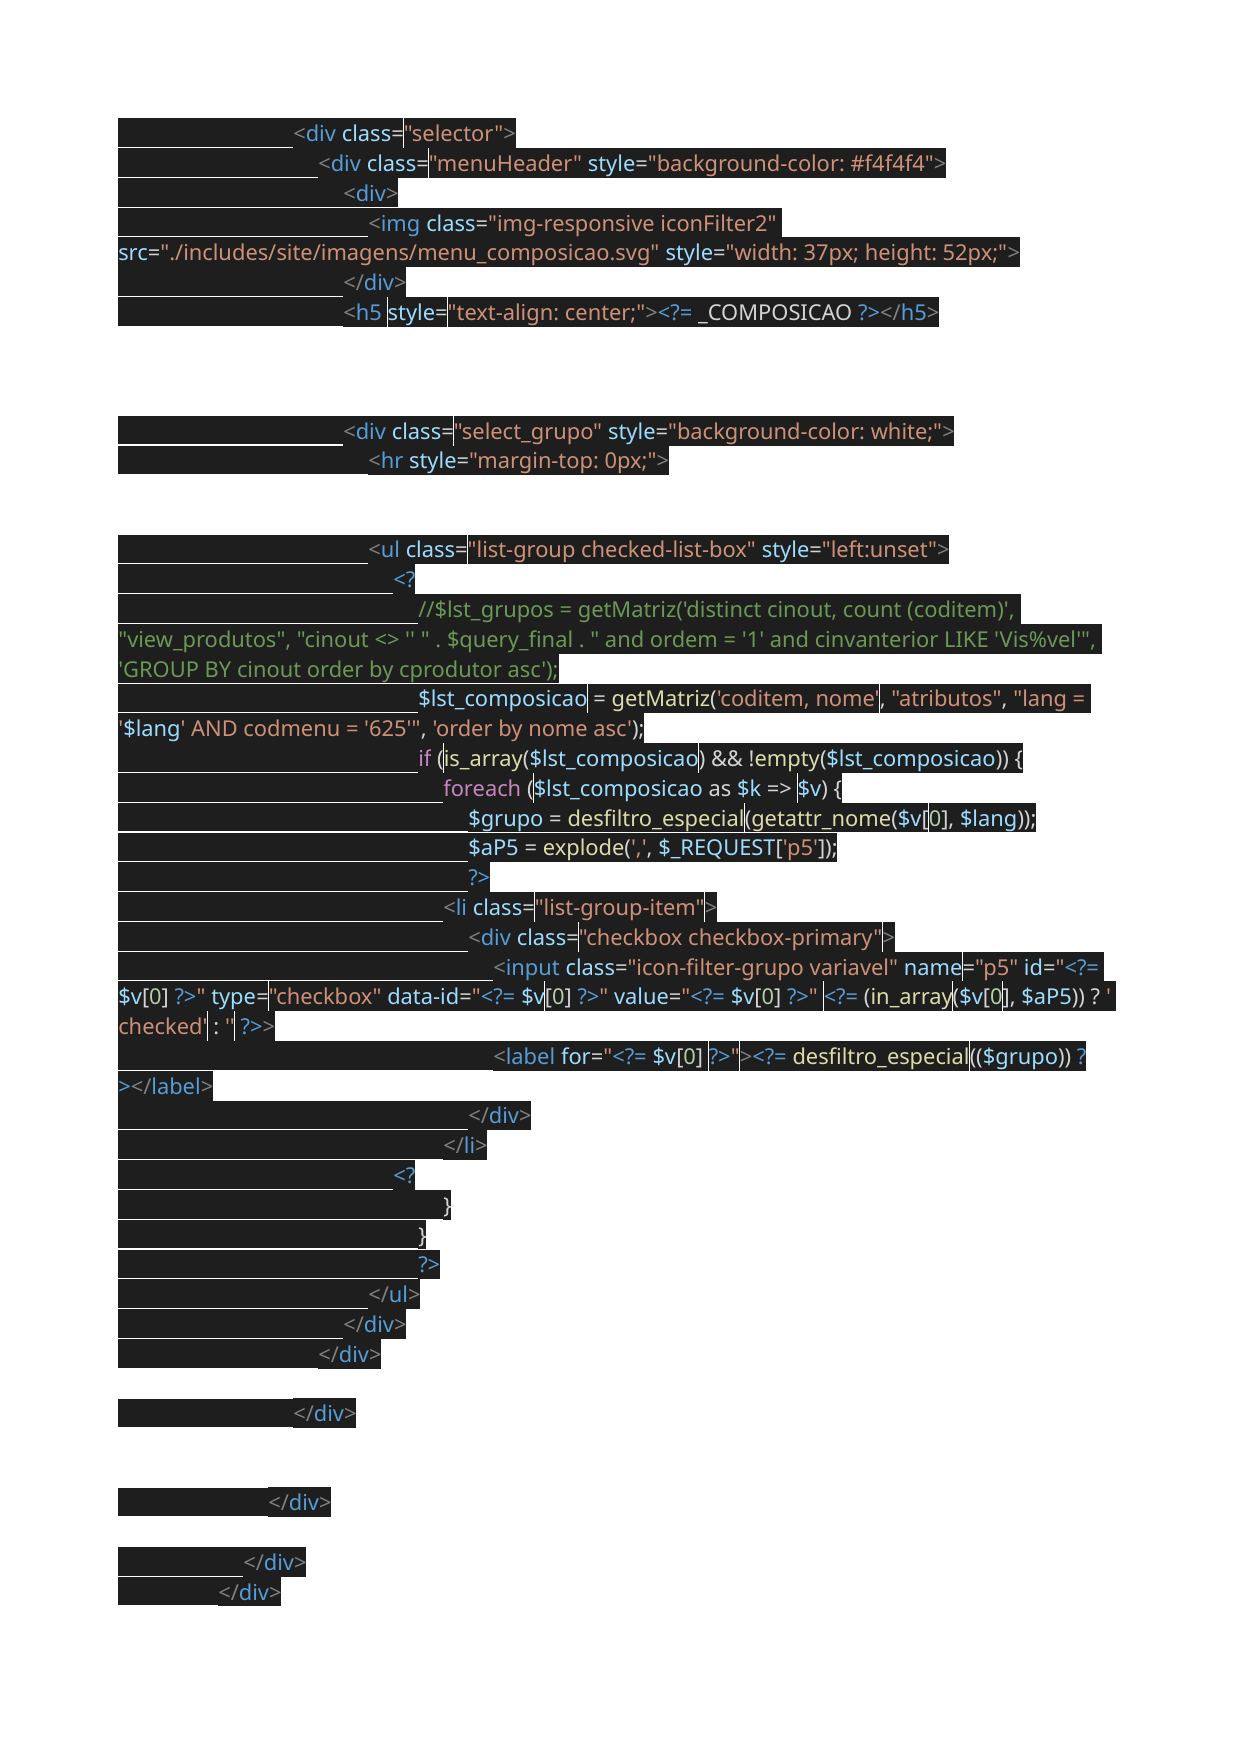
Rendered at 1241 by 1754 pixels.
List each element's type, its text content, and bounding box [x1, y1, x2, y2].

text foreach ($lst_composicao as $k => $v) { [118, 773, 1122, 803]
text $grupo = desfiltro_especial(getattr_nome($v[0], $lang)); [118, 803, 1122, 832]
text <div class="selector"> [118, 118, 1122, 148]
text <img class="img-responsive iconFilter2" src="./includes/site/imagens/menu_composicao.svg" style="width: 37px; height: 52px;"> [118, 207, 1122, 267]
text </div> [118, 1398, 1122, 1428]
text } [118, 1220, 1122, 1249]
text </li> [118, 1130, 1122, 1160]
text <label for="<?= $v[0] ?>"><?= desfiltro_especial(($grupo)) ?></label> [118, 1041, 1122, 1101]
text <ul class="list-group checked-list-box" style="left:unset"> [118, 534, 1122, 564]
text $lst_composicao = getMatriz('coditem, nome', "atributos", "lang = '$lang' AND codmenu = '625'", 'order by nome asc'); [118, 683, 1122, 743]
text ?> [118, 1249, 1122, 1279]
text ?> [118, 862, 1122, 892]
text </div> [118, 1577, 1122, 1606]
text <? [118, 564, 1122, 594]
text <hr style="margin-top: 0px;"> [118, 446, 1122, 475]
text <input class="icon-filter-grupo variavel" name="p5" id="<?= $v[0] ?>" type="checkbox" data-id="<?= $v[0] ?>" value="<?= $v[0] ?>" <?= (in_array($v[0], $aP5)) ? ' checked' : '' ?>> [118, 952, 1122, 1041]
text <div> [118, 178, 1122, 207]
text <li class="list-group-item"> [118, 892, 1122, 922]
text </div> [118, 1547, 1122, 1577]
text <div class="select_grupo" style="background-color: white;"> [118, 416, 1122, 446]
text if (is_array($lst_composicao) && !empty($lst_composicao)) { [118, 743, 1122, 773]
text <? [118, 1160, 1122, 1190]
text //$lst_grupos = getMatriz('distinct cinout, count (coditem)', "view_produtos", "cinout <> '' " . $query_final . " and ordem = '1' and cinvanterior LIKE 'Vis%vel'", 'GROUP BY cinout order by cprodutor asc'); [118, 594, 1122, 683]
text <div class="menuHeader" style="background-color: #f4f4f4"> [118, 148, 1122, 178]
text $aP5 = explode(',', $_REQUEST['p5']); [118, 832, 1122, 862]
text <h5 style="text-align: center;"><?= _COMPOSICAO ?></h5> [118, 297, 1122, 327]
text </div> [118, 1101, 1122, 1130]
text <div class="checkbox checkbox-primary"> [118, 922, 1122, 952]
text </div> [118, 1487, 1122, 1517]
text } [118, 1190, 1122, 1220]
text </div> [118, 1309, 1122, 1339]
text </div> [118, 1339, 1122, 1369]
text </ul> [118, 1279, 1122, 1309]
text </div> [118, 267, 1122, 297]
